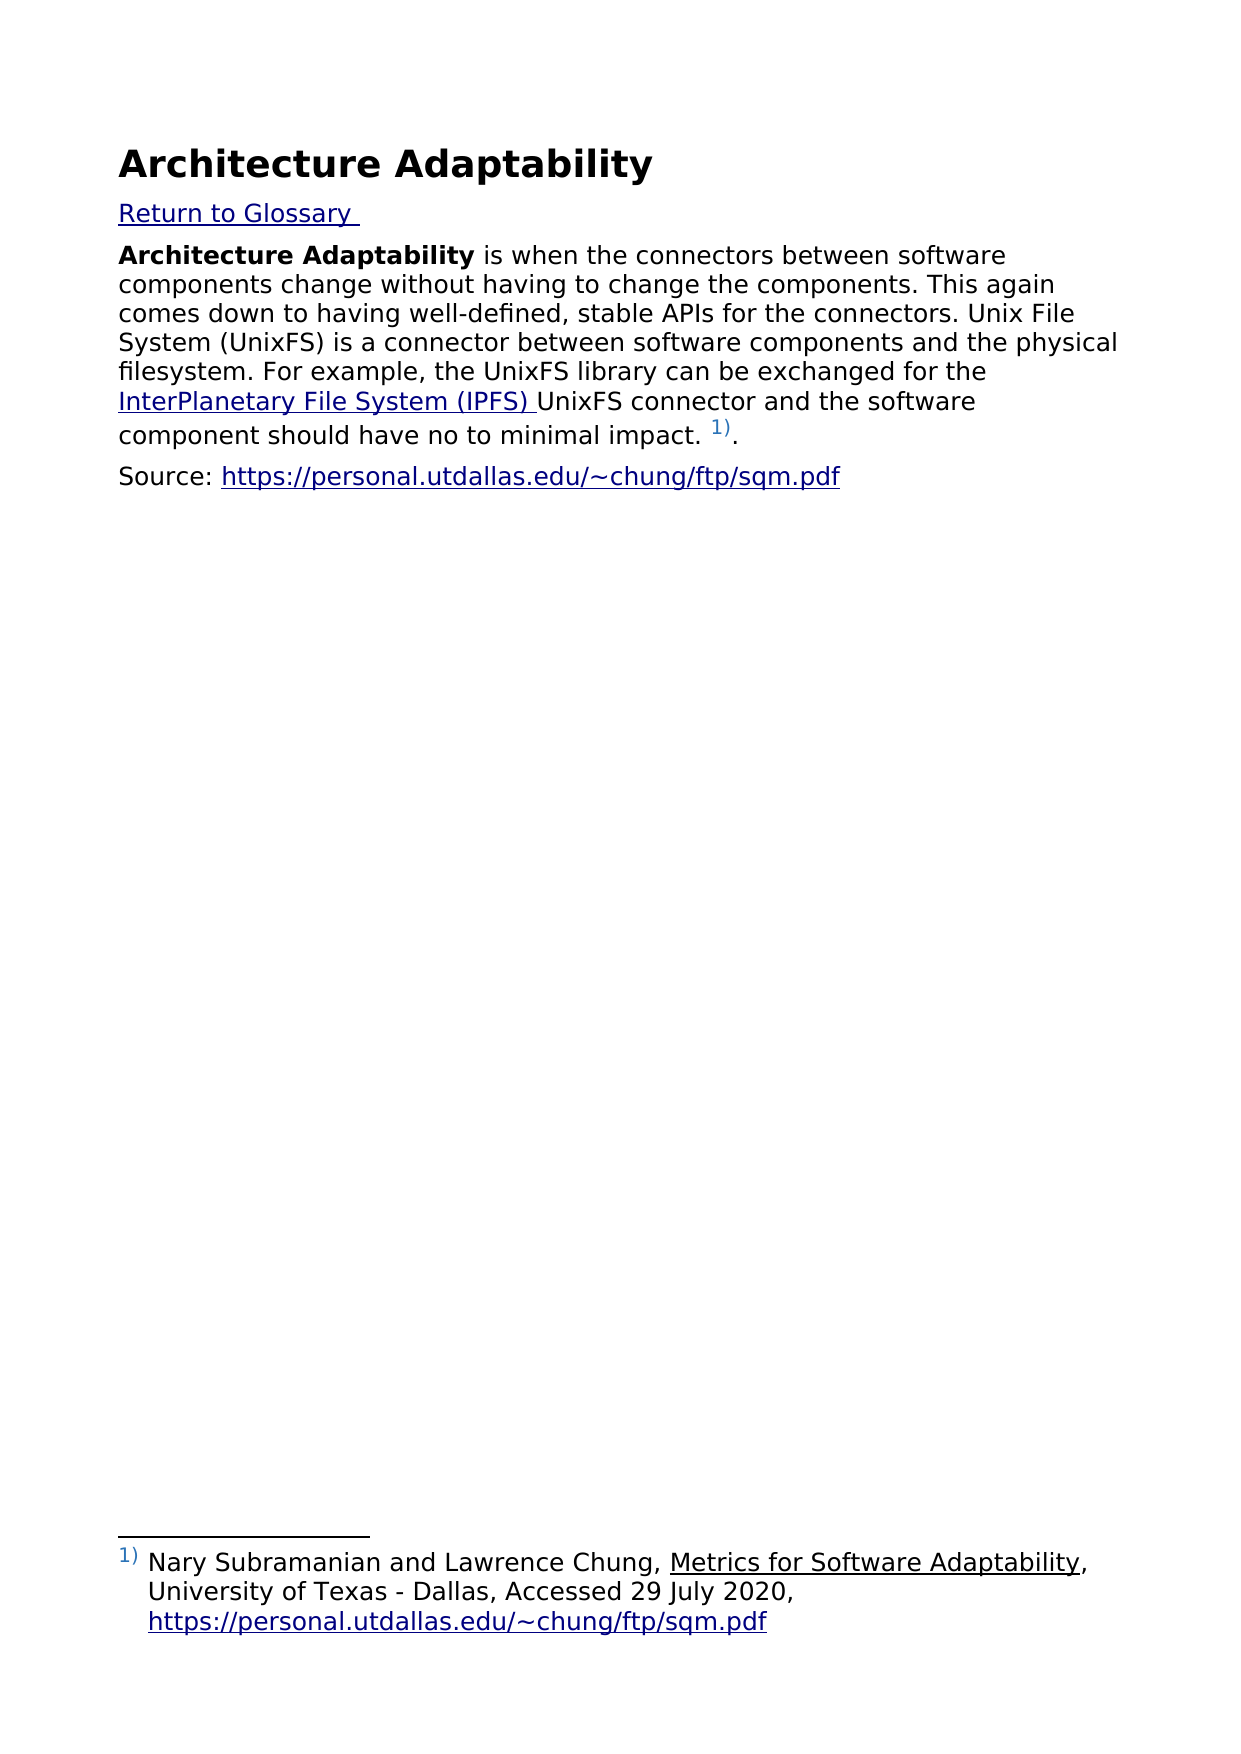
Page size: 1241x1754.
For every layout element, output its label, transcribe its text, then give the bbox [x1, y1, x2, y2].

text Architecture Adaptability is when the connectors between software components change without having to change the components. This again comes down to having well-defined, stable APIs for the connectors. Unix File System (UnixFS) is a connector between software components and the physical filesystem. For example, the UnixFS library can be exchanged for the InterPlanetary File System (IPFS) UnixFS connector and the software component should have no to minimal impact. . [118, 241, 1122, 450]
text Source: https://personal.utdallas.edu/~chung/ftp/sqm.pdf [118, 462, 1122, 492]
text Nary Subramanian and Lawrence Chung, Metrics for Software Adaptability, University of Texas - Dallas, Accessed 29 July 2020, https://personal.utdallas.edu/~chung/ftp/sqm.pdf [118, 1543, 1122, 1636]
subtitle Architecture Adaptability [118, 143, 1122, 187]
text Return to Glossary [118, 199, 1122, 228]
